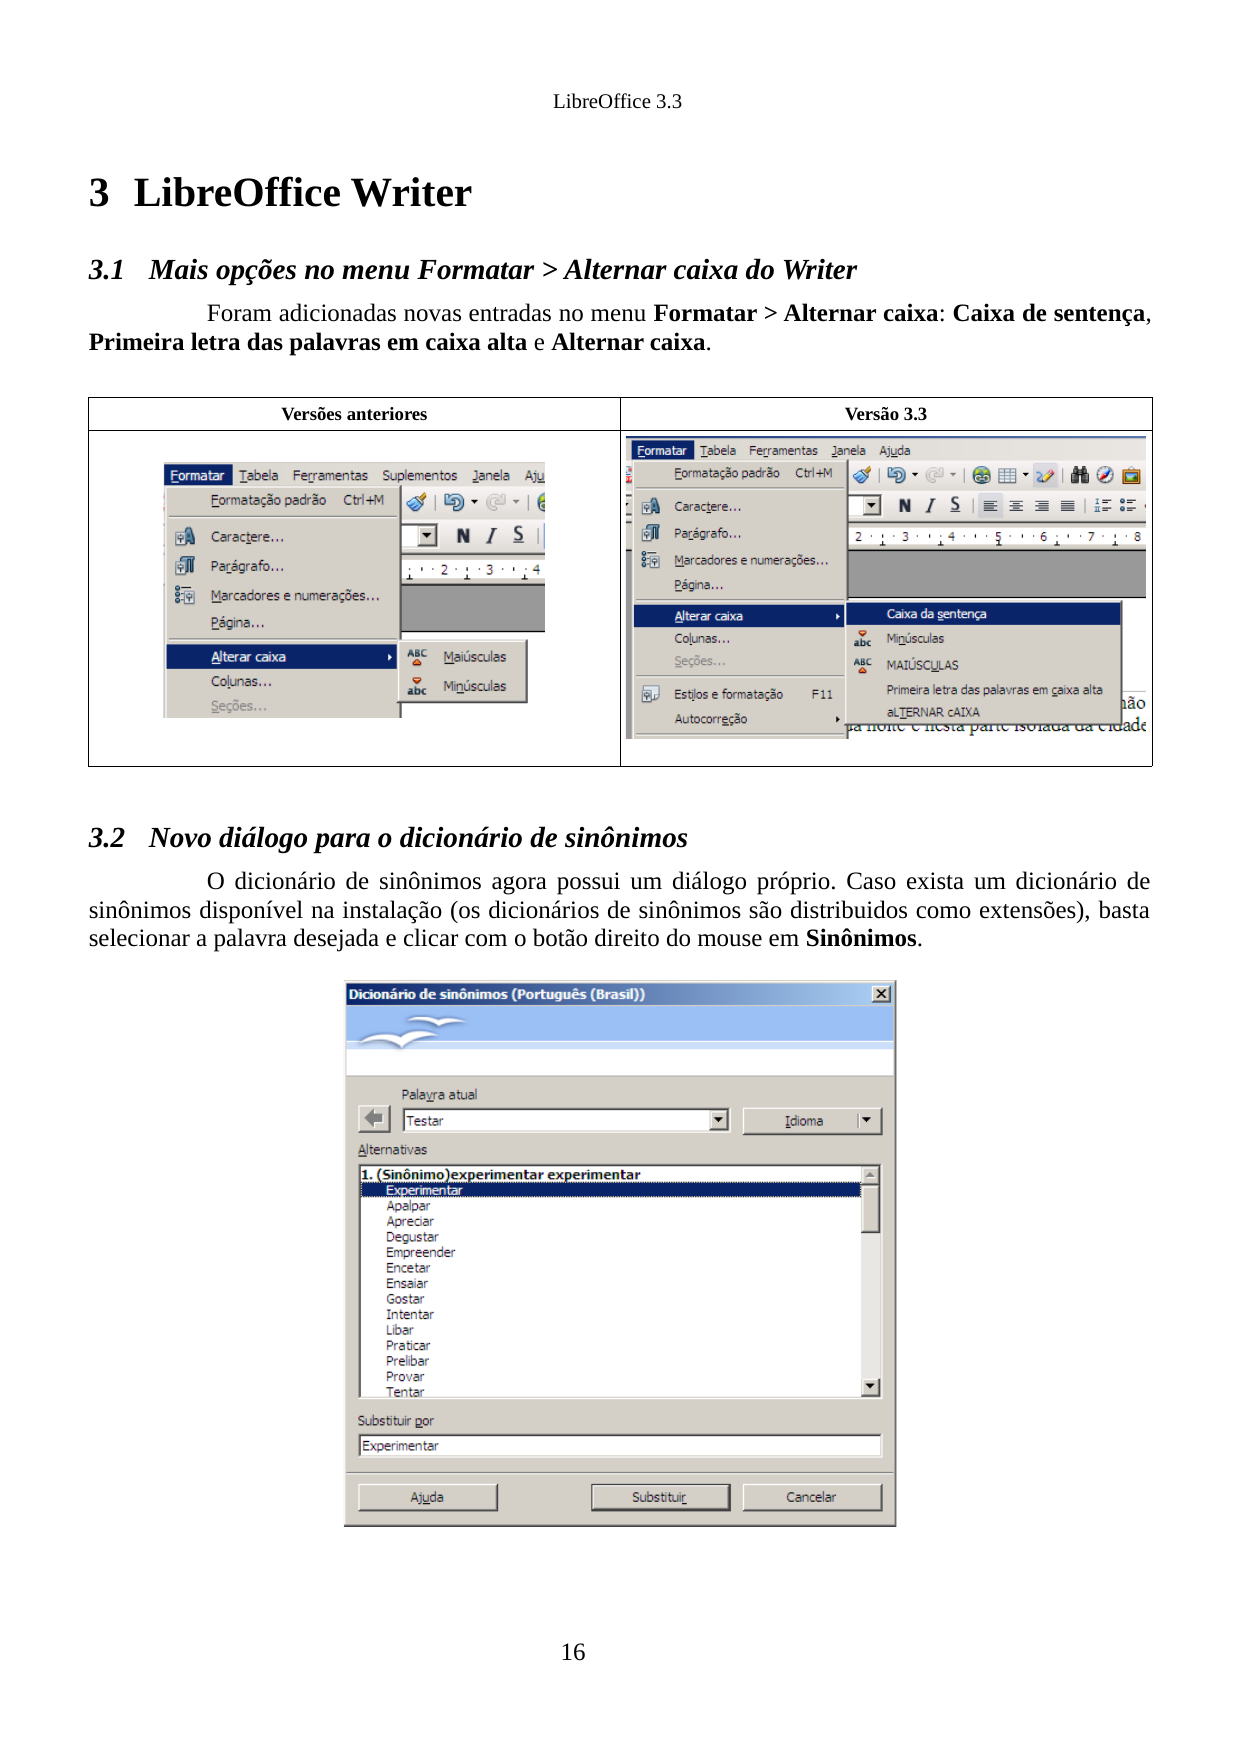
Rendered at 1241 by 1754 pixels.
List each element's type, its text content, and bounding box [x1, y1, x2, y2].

subtitle Mais opções no menu Formatar > Alternar caixa do Writer [88, 252, 1152, 286]
table_cell [621, 431, 1152, 766]
text O dicionário de sinônimos agora possui um diálogo próprio. Caso exista um dicionário de sinônimos disponível na instalação (os dicionários de sinônimos são distribuidos como extensões), basta selecionar a palavra desejada e clicar com o botão direito do mouse em Sinônimos. [88, 866, 1152, 952]
picture [625, 436, 1146, 739]
table_header Versão 3.3 [621, 398, 1152, 430]
picture [343, 980, 897, 1527]
subtitle LibreOffice Writer [88, 167, 1152, 215]
text Foram adicionadas novas entradas no menu Formatar > Alternar caixa: Caixa de sentença, Primeira letra das palavras em caixa alta e Alternar caixa. [88, 298, 1152, 356]
table_header Versões anteriores [89, 398, 620, 430]
picture [163, 462, 545, 718]
subtitle Novo diálogo para o dicionário de sinônimos [88, 820, 1152, 853]
table_cell [89, 431, 620, 766]
